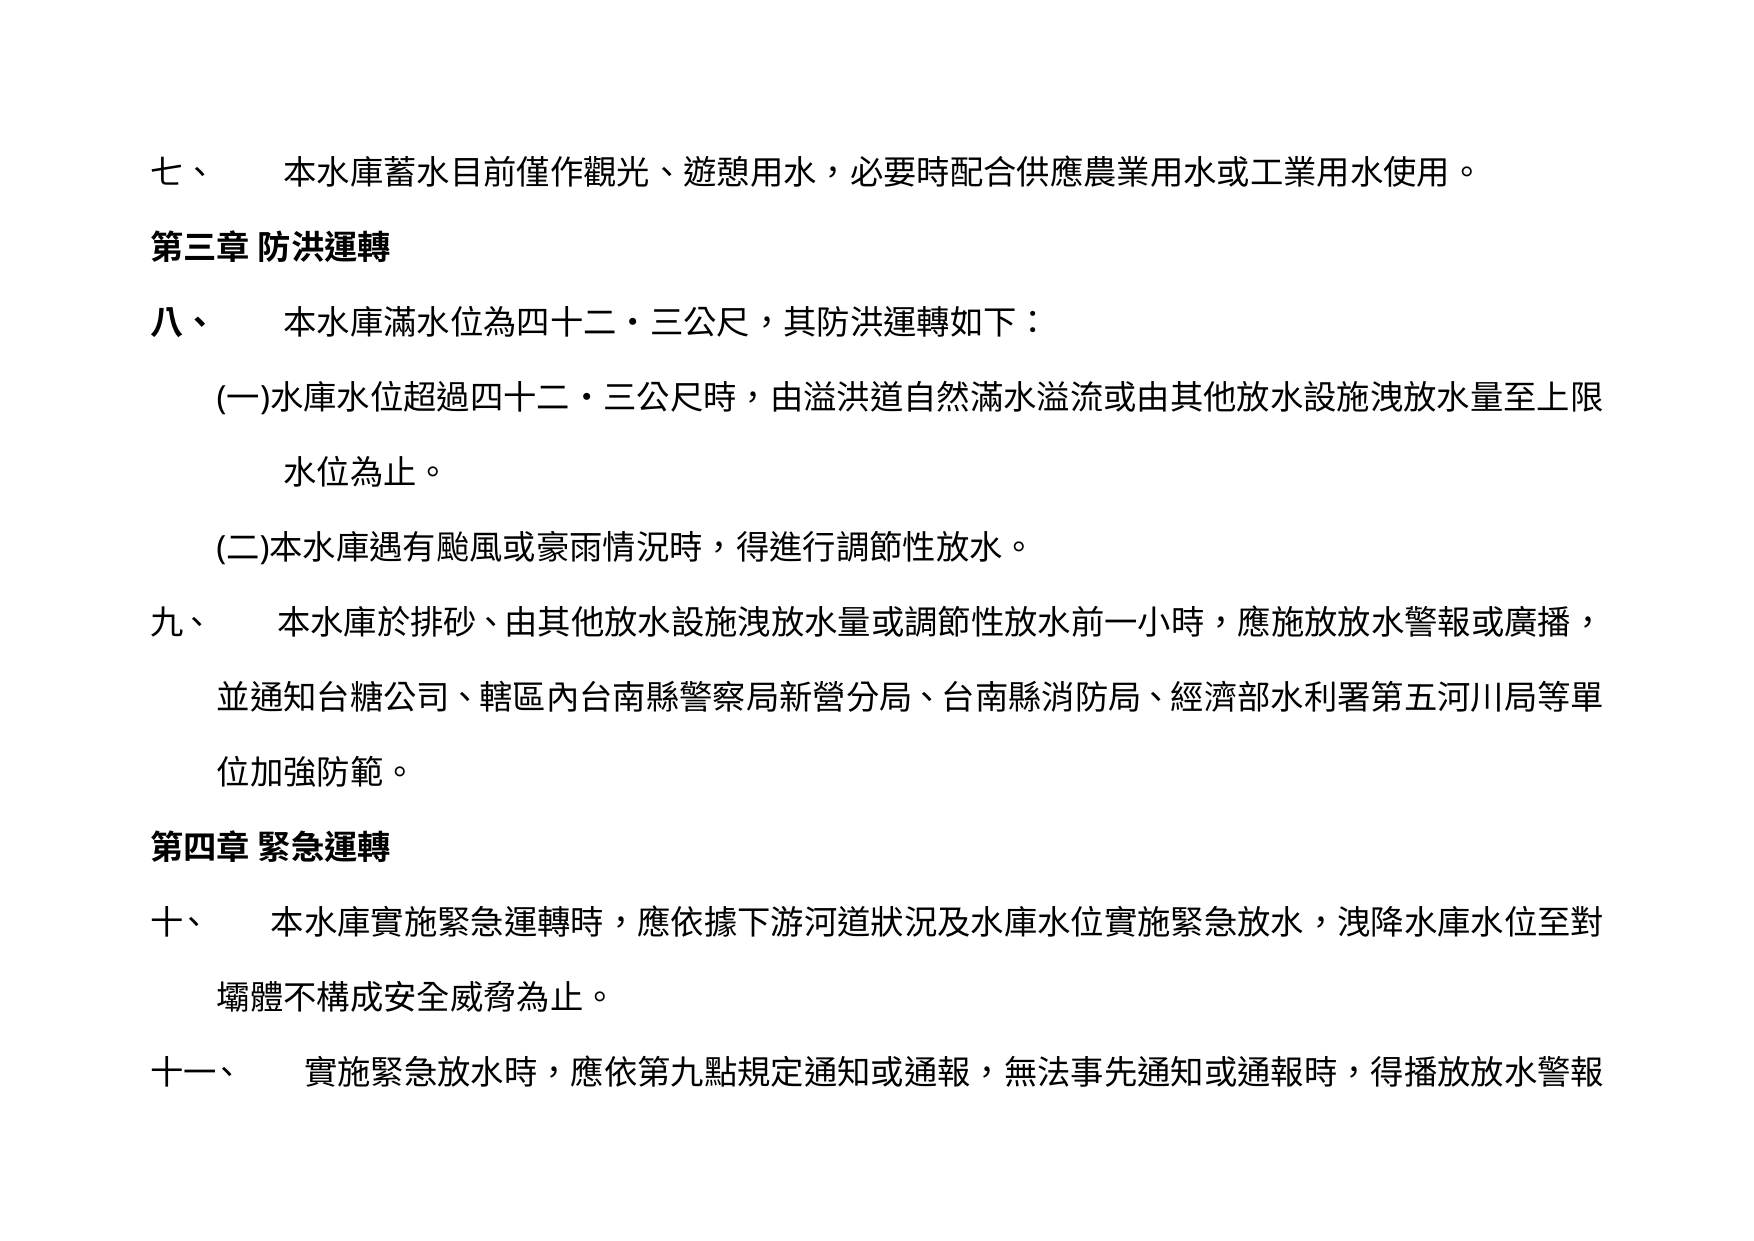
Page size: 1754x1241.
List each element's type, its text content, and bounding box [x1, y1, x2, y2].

text 八、 本水庫滿水位為四十二‧三公尺，其防洪運轉如下： [150, 283, 1604, 358]
text 七、 本水庫蓄水目前僅作觀光、遊憩用水，必要時配合供應農業用水或工業用水使用。 [150, 133, 1604, 208]
text 九、 本水庫於排砂、由其他放水設施洩放水量或調節性放水前一小時，應施放放水警報或廣播，並通知台糖公司、轄區內台南縣警察局新營分局、台南縣消防局、經濟部水利署第五河川局等單位加強防範。 [150, 583, 1604, 808]
text 第三章 防洪運轉 [150, 208, 1604, 283]
text (一)水庫水位超過四十二‧三公尺時，由溢洪道自然滿水溢流或由其他放水設施洩放水量至上限水位為止。 [216, 358, 1604, 508]
text 第四章 緊急運轉 [150, 808, 1604, 883]
text 十一、 實施緊急放水時，應依第九點規定通知或通報，無法事先通知或通報時，得播放放水警報 [150, 1033, 1604, 1108]
text 十、 本水庫實施緊急運轉時，應依據下游河道狀況及水庫水位實施緊急放水，洩降水庫水位至對 壩體不構成安全威脅為止。 [150, 883, 1604, 1033]
text (二)本水庫遇有颱風或豪雨情況時，得進行調節性放水。 [216, 508, 1604, 583]
